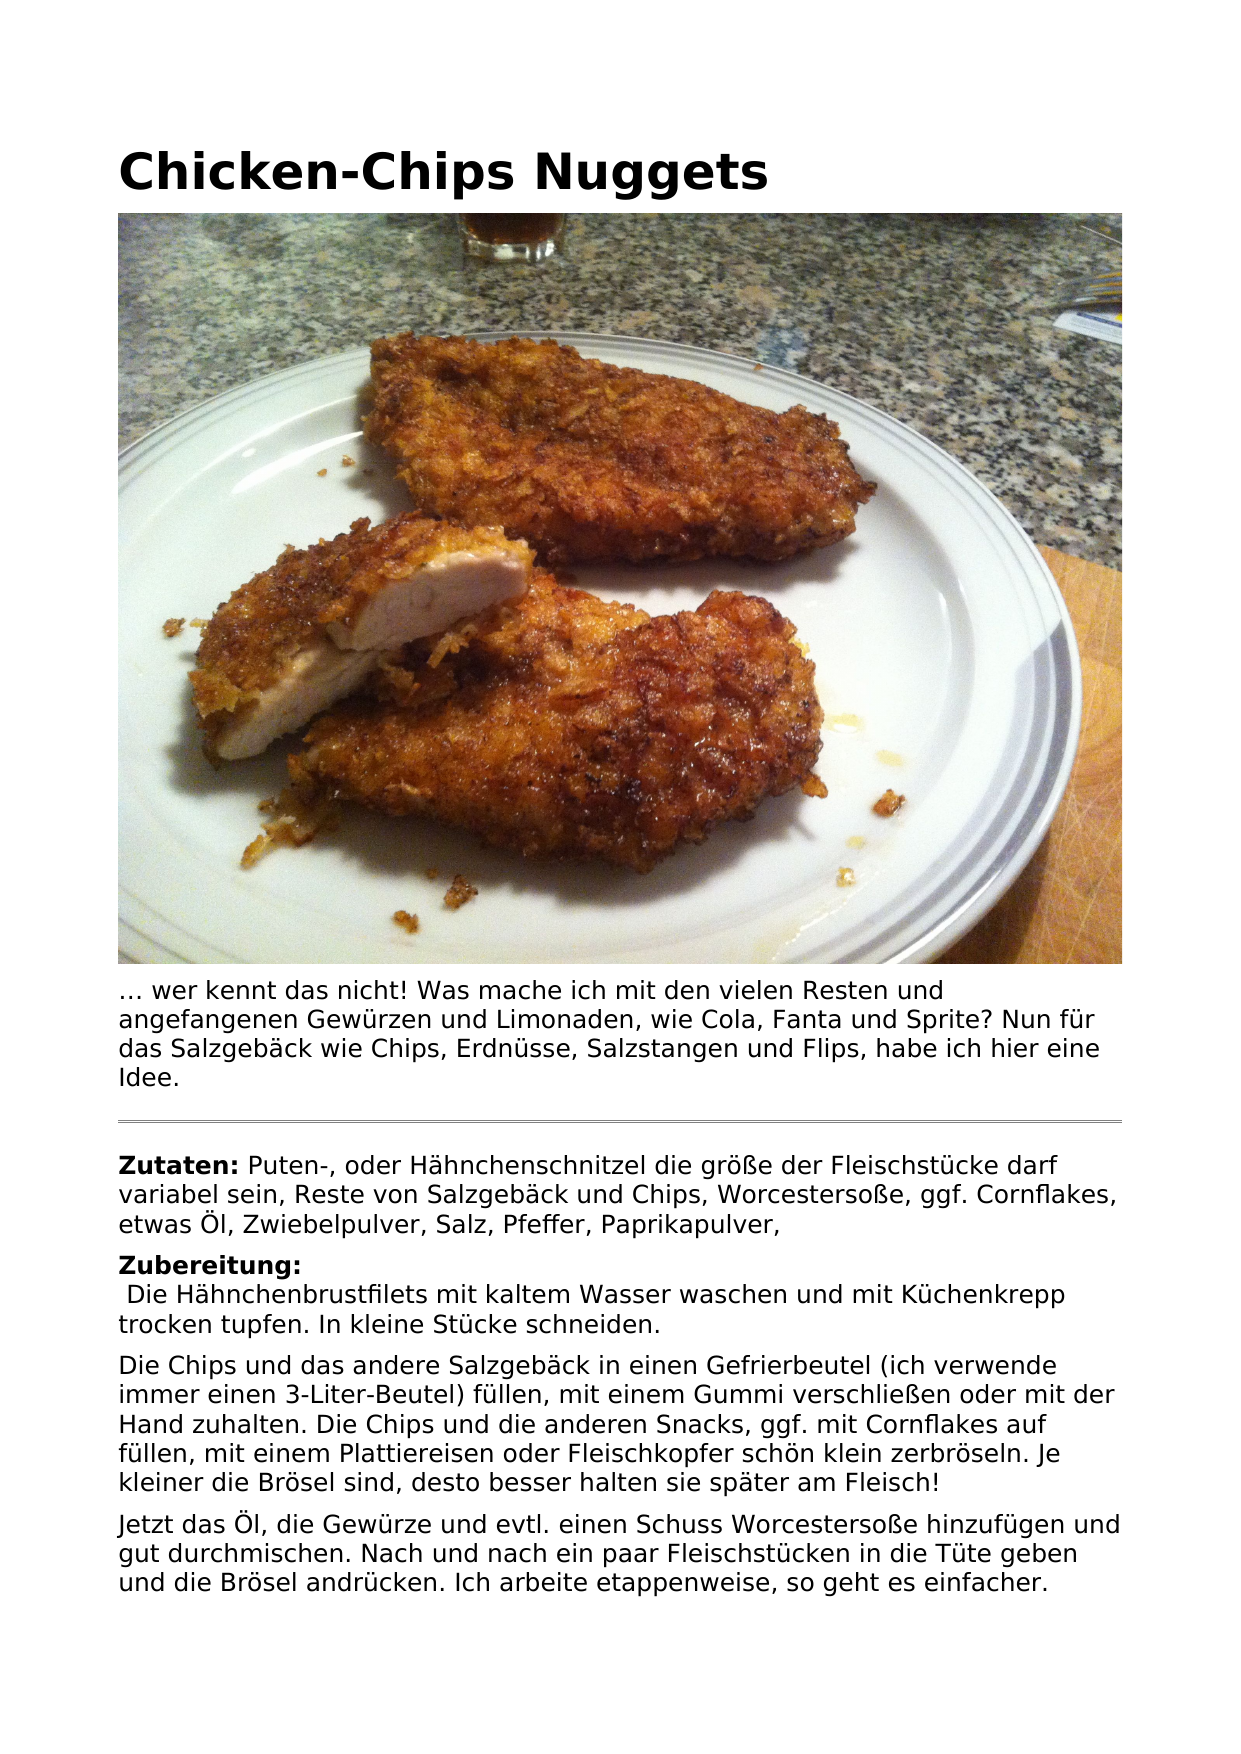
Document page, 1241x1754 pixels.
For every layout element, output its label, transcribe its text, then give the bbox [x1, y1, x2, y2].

picture [118, 213, 1123, 964]
text Zubereitung: Die Hähnchenbrustfilets mit kaltem Wasser waschen und mit Küchenkrepp trocken tupfen. In kleine Stücke schneiden. [118, 1251, 1122, 1339]
text … wer kennt das nicht! Was mache ich mit den vielen Resten und angefangenen Gewürzen und Limonaden, wie Cola, Fanta und Sprite? Nun für das Salzgebäck wie Chips, Erdnüsse, Salzstangen und Flips, habe ich hier eine Idee. [118, 976, 1122, 1093]
text Zutaten: Puten-, oder Hähnchenschnitzel die größe der Fleischstücke darf variabel sein, Reste von Salzgebäck und Chips, Worcestersoße, ggf. Cornflakes, etwas Öl, Zwiebelpulver, Salz, Pfeffer, Paprikapulver, [118, 1151, 1122, 1239]
text Die Chips und das andere Salzgebäck in einen Gefrierbeutel (ich verwende immer einen 3-Liter-Beutel) füllen, mit einem Gummi verschließen oder mit der Hand zuhalten. Die Chips und die anderen Snacks, ggf. mit Cornflakes auf füllen, mit einem Plattiereisen oder Fleischkopfer schön klein zerbröseln. Je kleiner die Brösel sind, desto besser halten sie später am Fleisch! [118, 1351, 1122, 1497]
subtitle Chicken-Chips Nuggets [118, 143, 1122, 201]
text Jetzt das Öl, die Gewürze und evtl. einen Schuss Worcestersoße hinzufügen und gut durchmischen. Nach und nach ein paar Fleischstücken in die Tüte geben und die Brösel andrücken. Ich arbeite etappenweise, so geht es einfacher. [118, 1510, 1122, 1597]
